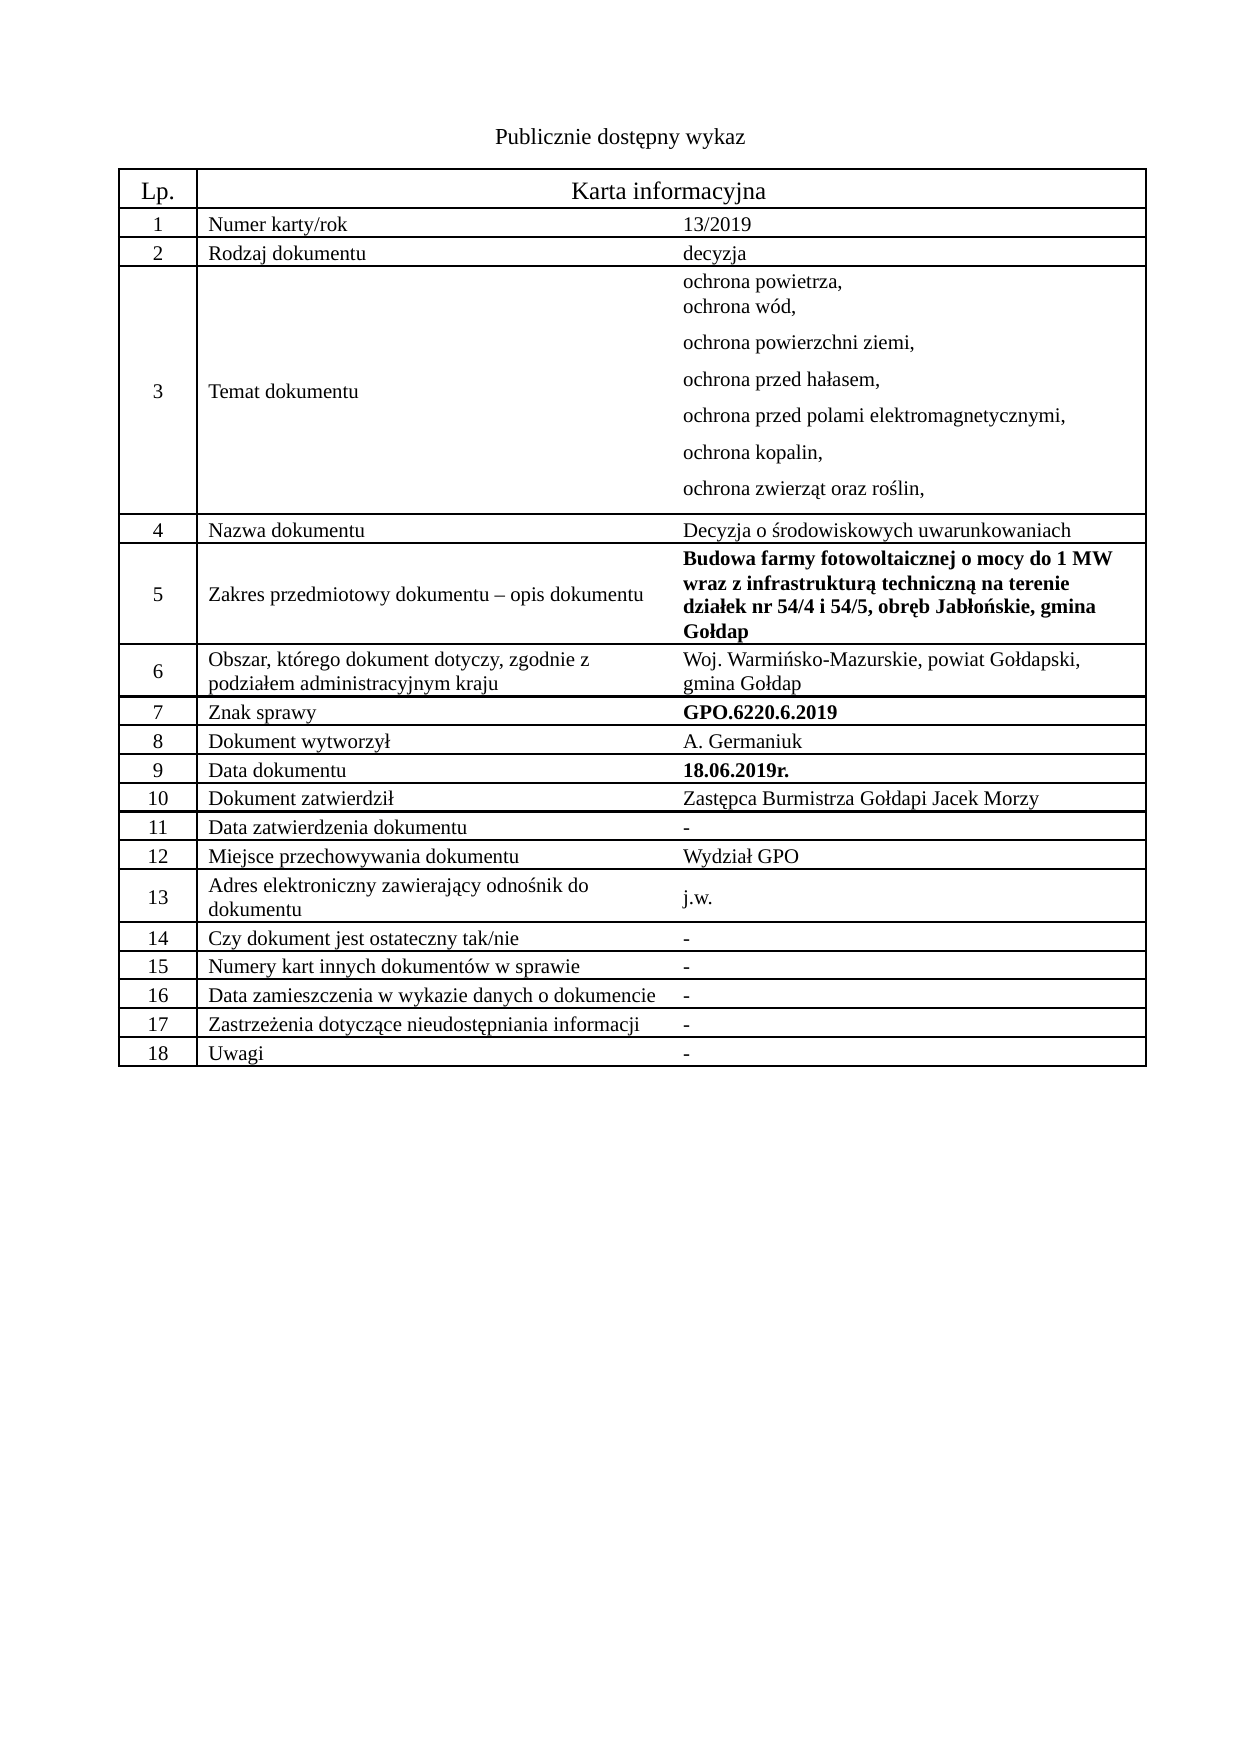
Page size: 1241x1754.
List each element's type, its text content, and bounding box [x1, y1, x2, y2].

table_cell Czy dokument jest ostateczny tak/nie [198, 923, 672, 949]
table_cell Wydział GPO [672, 841, 1145, 868]
table_cell 14 [120, 923, 196, 949]
table_cell 12 [120, 841, 196, 868]
table_cell GPO.6220.6.2019 [672, 698, 1145, 724]
table_cell Data zatwierdzenia dokumentu [198, 813, 672, 839]
table_cell 18.06.2019r. [672, 755, 1145, 782]
table_cell Uwagi [198, 1038, 672, 1064]
table_cell 7 [120, 698, 196, 724]
table_cell Obszar, którego dokument dotyczy, zgodnie z podziałem administracyjnym kraju [198, 645, 672, 695]
table_cell 8 [120, 726, 196, 753]
table_header Lp. [120, 170, 196, 207]
table_cell - [672, 1038, 1145, 1064]
table_cell A. Germaniuk [672, 726, 1145, 753]
table_cell Numer karty/rok [198, 209, 672, 236]
table_cell Rodzaj dokumentu [198, 238, 672, 265]
table_cell 16 [120, 980, 196, 1007]
table_cell j.w. [672, 870, 1145, 921]
table_cell Zakres przedmiotowy dokumentu – opis dokumentu [198, 544, 672, 643]
table_cell - [672, 980, 1145, 1007]
table_cell Dokument zatwierdził [198, 784, 672, 810]
table_cell 1 [120, 209, 196, 236]
table_cell Miejsce przechowywania dokumentu [198, 841, 672, 868]
table_cell 11 [120, 813, 196, 839]
table_cell 17 [120, 1009, 196, 1036]
table_cell Zastępca Burmistrza Gołdapi Jacek Morzy [672, 784, 1145, 810]
table_cell Budowa farmy fotowoltaicznej o mocy do 1 MW wraz z infrastrukturą techniczną na terenie działek nr 54/4 i 54/5, obręb Jabłońskie, gmina Gołdap [672, 544, 1145, 643]
text Publicznie dostępny wykaz [118, 123, 1122, 149]
table_cell 2 [120, 238, 196, 265]
table_cell - [672, 1009, 1145, 1036]
table_cell 18 [120, 1038, 196, 1064]
table_cell decyzja [672, 238, 1145, 265]
table_cell Adres elektroniczny zawierający odnośnik do dokumentu [198, 870, 672, 921]
table_cell 5 [120, 544, 196, 643]
table_cell 15 [120, 952, 196, 978]
table_cell ochrona powietrza, ochrona wód, ochrona powierzchni ziemi, ochrona przed hałasem, ochrona przed polami elektromagnetycznymi, ochrona kopalin, ochrona zwierząt oraz roślin, [672, 267, 1145, 513]
table_cell Znak sprawy [198, 698, 672, 724]
table_cell Decyzja o środowiskowych uwarunkowaniach [672, 515, 1145, 542]
table_cell 3 [120, 267, 196, 513]
table_cell 9 [120, 755, 196, 782]
table_cell Temat dokumentu [198, 267, 672, 513]
table_cell 13 [120, 870, 196, 921]
table_cell - [672, 952, 1145, 978]
table_cell 13/2019 [672, 209, 1145, 236]
table_cell - [672, 923, 1145, 949]
table_cell Numery kart innych dokumentów w sprawie [198, 952, 672, 978]
table_cell Zastrzeżenia dotyczące nieudostępniania informacji [198, 1009, 672, 1036]
table_cell 10 [120, 784, 196, 810]
table_cell Woj. Warmińsko-Mazurskie, powiat Gołdapski, gmina Gołdap [672, 645, 1145, 695]
table_cell 6 [120, 645, 196, 695]
table_header Karta informacyjna [198, 170, 1145, 207]
table_cell Data dokumentu [198, 755, 672, 782]
table_cell 4 [120, 515, 196, 542]
table_cell Data zamieszczenia w wykazie danych o dokumencie [198, 980, 672, 1007]
table_cell - [672, 813, 1145, 839]
table_cell Nazwa dokumentu [198, 515, 672, 542]
table_cell Dokument wytworzył [198, 726, 672, 753]
